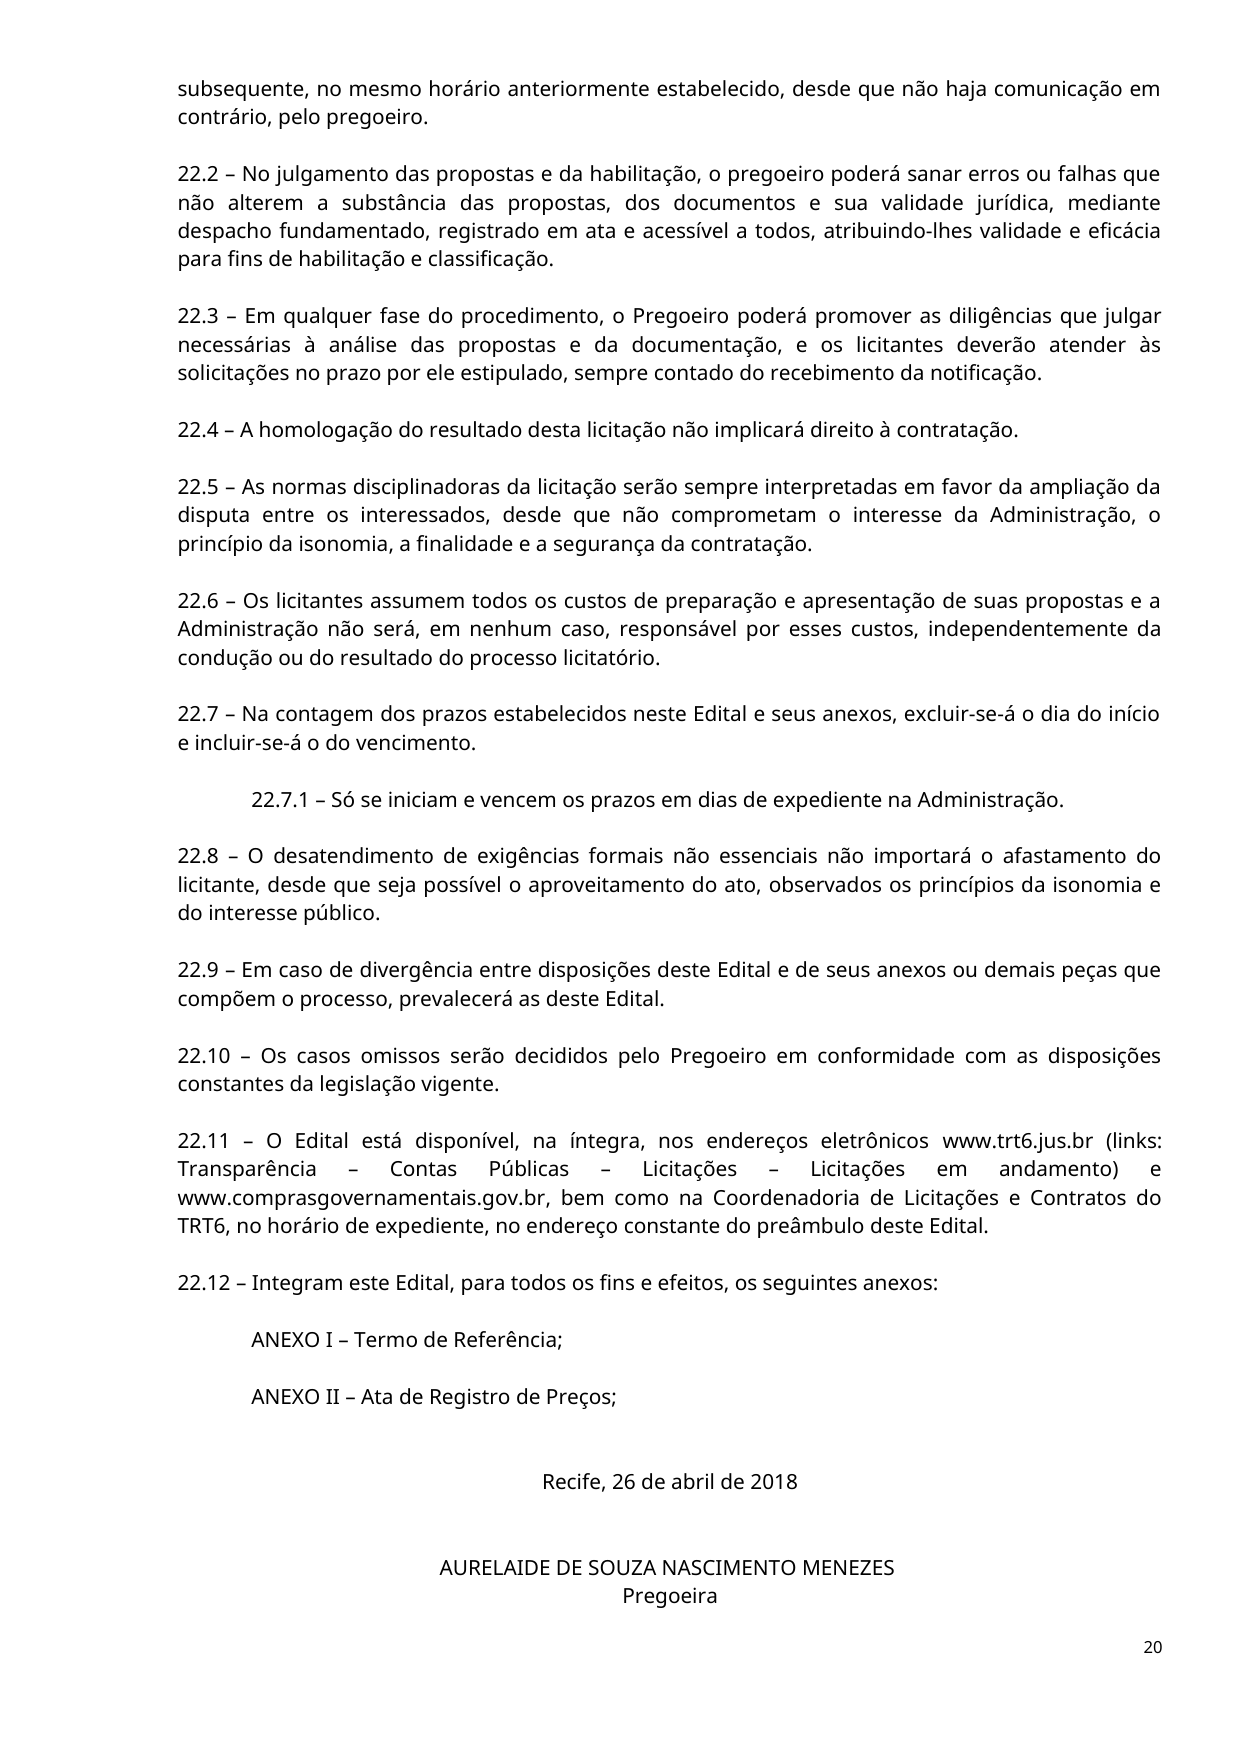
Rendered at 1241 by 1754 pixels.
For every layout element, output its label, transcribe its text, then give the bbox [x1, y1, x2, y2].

text 22.10 – Os casos omissos serão decididos pelo Pregoeiro em conformidade com as disposições constantes da legislação vigente. [177, 1041, 1162, 1098]
text 22.6 – Os licitantes assumem todos os custos de preparação e apresentação de suas propostas e a Administração não será, em nenhum caso, responsável por esses custos, independentemente da condução ou do resultado do processo licitatório. [177, 586, 1162, 671]
text AURELAIDE DE SOUZA NASCIMENTO MENEZES [177, 1553, 1162, 1581]
text 22.3 – Em qualquer fase do procedimento, o Pregoeiro poderá promover as diligências que julgar necessárias à análise das propostas e da documentação, e os licitantes deverão atender às solicitações no prazo por ele estipulado, sempre contado do recebimento da notificação. [177, 301, 1162, 387]
text 22.11 – O Edital está disponível, na íntegra, nos endereços eletrônicos www.trt6.jus.br (links: Transparência – Contas Públicas – Licitações – Licitações em andamento) e www.comprasgovernamentais.gov.br, bem como na Coordenadoria de Licitações e Contratos do TRT6, no horário de expediente, no endereço constante do preâmbulo deste Edital. [177, 1126, 1162, 1240]
text 22.4 – A homologação do resultado desta licitação não implicará direito à contratação. [177, 415, 1162, 443]
text Recife, 26 de abril de 2018 [177, 1467, 1162, 1496]
text 22.7 – Na contagem dos prazos estabelecidos neste Edital e seus anexos, excluir-se-á o dia do início e incluir-se-á o do vencimento. [177, 699, 1162, 756]
text ANEXO II – Ata de Registro de Preços; [251, 1382, 1162, 1410]
text subsequente, no mesmo horário anteriormente estabelecido, desde que não haja comunicação em contrário, pelo pregoeiro. [177, 74, 1162, 131]
text ANEXO I – Termo de Referência; [251, 1325, 1162, 1353]
text 22.7.1 – Só se iniciam e vencem os prazos em dias de expediente na Administração. [251, 785, 1162, 813]
text 22.12 – Integram este Edital, para todos os fins e efeitos, os seguintes anexos: [177, 1268, 1162, 1297]
text 22.9 – Em caso de divergência entre disposições deste Edital e de seus anexos ou demais peças que compõem o processo, prevalecerá as deste Edital. [177, 955, 1162, 1012]
text Pregoeira [177, 1581, 1162, 1609]
text 22.5 – As normas disciplinadoras da licitação serão sempre interpretadas em favor da ampliação da disputa entre os interessados, desde que não comprometam o interesse da Administração, o princípio da isonomia, a finalidade e a segurança da contratação. [177, 472, 1162, 557]
text 22.8 – O desatendimento de exigências formais não essenciais não importará o afastamento do licitante, desde que seja possível o aproveitamento do ato, observados os princípios da isonomia e do interesse público. [177, 842, 1162, 927]
text 22.2 – No julgamento das propostas e da habilitação, o pregoeiro poderá sanar erros ou falhas que não alterem a substância das propostas, dos documentos e sua validade jurídica, mediante despacho fundamentado, registrado em ata e acessível a todos, atribuindo-lhes validade e eficácia para fins de habilitação e classificação. [177, 159, 1162, 273]
